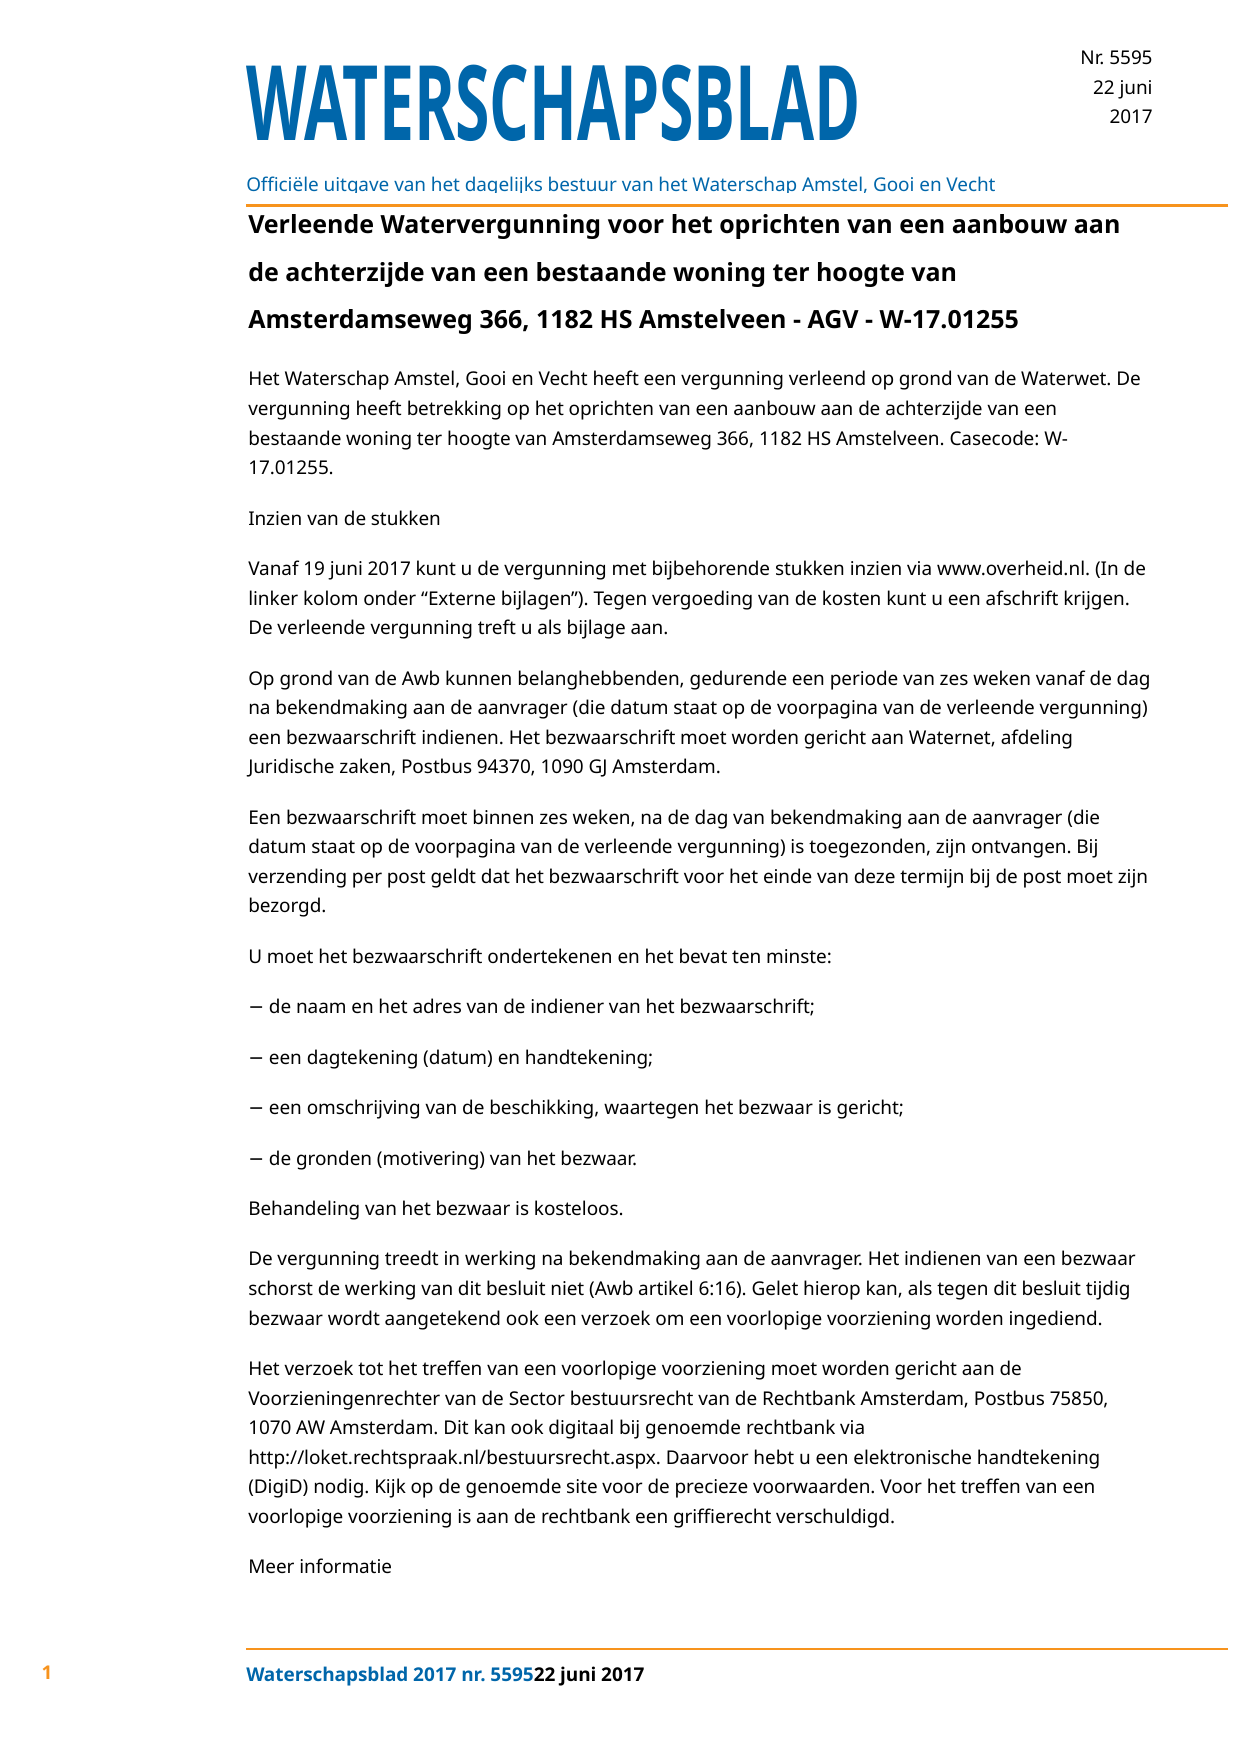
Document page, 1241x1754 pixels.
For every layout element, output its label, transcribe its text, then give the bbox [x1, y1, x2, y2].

text Het Waterschap Amstel, Gooi en Vecht heeft een vergunning verleend op grond van de Waterwet. De vergunning heeft betrekking op het oprichten van een aanbouw aan de achterzijde van een bestaande woning ter hoogte van Amsterdamseweg 366, 1182 HS Amstelveen. Casecode: W-17.01255. [248, 366, 1152, 480]
text Het verzoek tot het treffen van een voorlopige voorziening moet worden gericht aan de Voorzieningenrechter van de Sector bestuursrecht van de Rechtbank Amsterdam, Postbus 75850, 1070 AW Amsterdam. Dit kan ook digitaal bij genoemde rechtbank via http://loket.rechtspraak.nl/bestuursrecht.aspx. Daarvoor hebt u een elektronische handtekening (DigiD) nodig. Kijk op de genoemde site voor de precieze voorwaarden. Voor het treffen van een voorlopige voorziening is aan de rechtbank een griffierecht verschuldigd. [248, 1355, 1152, 1529]
text De vergunning treedt in werking na bekendmaking aan de aanvrager. Het indienen van een bezwaar schorst de werking van dit besluit niet (Awb artikel 6:16). Gelet hierop kan, als tegen dit besluit tijdig bezwaar wordt aangetekend ook een verzoek om een voorlopige voorziening worden ingediend. [248, 1246, 1152, 1330]
picture [41, 47, 231, 172]
text − een omschrijving van de beschikking, waartegen het bezwaar is gericht; [248, 1094, 1152, 1120]
text − een dagtekening (datum) en handtekening; [248, 1044, 1152, 1069]
text Behandeling van het bezwaar is kosteloos. [248, 1195, 1152, 1221]
text − de naam en het adres van de indiener van het bezwaarschrift; [248, 993, 1152, 1019]
text − de gronden (motivering) van het bezwaar. [248, 1145, 1152, 1170]
text Vanaf 19 juni 2017 kunt u de vergunning met bijbehorende stukken inzien via www.overheid.nl. (In de linker kolom onder “Externe bijlagen”). Tegen vergoeding van de kosten kunt u een afschrift krijgen. De verleende vergunning treft u als bijlage aan. [248, 555, 1152, 640]
text U moet het bezwaarschrift ondertekenen en het bevat ten minste: [248, 943, 1152, 969]
text Een bezwaarschrift moet binnen zes weken, na de dag van bekendmaking aan de aanvrager (die datum staat op de voorpagina van de verleende vergunning) is toegezonden, zijn ontvangen. Bij verzending per post geldt dat het bezwaarschrift voor het einde van deze termijn bij de post moet zijn bezorgd. [248, 804, 1152, 918]
text Meer informatie [248, 1553, 1152, 1579]
text Verleende Watervergunning voor het oprichten van een aanbouw aan de achterzijde van een bestaande woning ter hoogte van Amsterdamseweg 366, 1182 HS Amstelveen - AGV - W-17.01255 [248, 207, 1152, 336]
text Inzien van de stukken [248, 505, 1152, 530]
text Op grond van de Awb kunnen belanghebbenden, gedurende een periode van zes weken vanaf de dag na bekendmaking aan de aanvrager (die datum staat op de voorpagina van de verleende vergunning) een bezwaarschrift indienen. Het bezwaarschrift moet worden gericht aan Waternet, afdeling Juridische zaken, Postbus 94370, 1090 GJ Amsterdam. [248, 665, 1152, 779]
